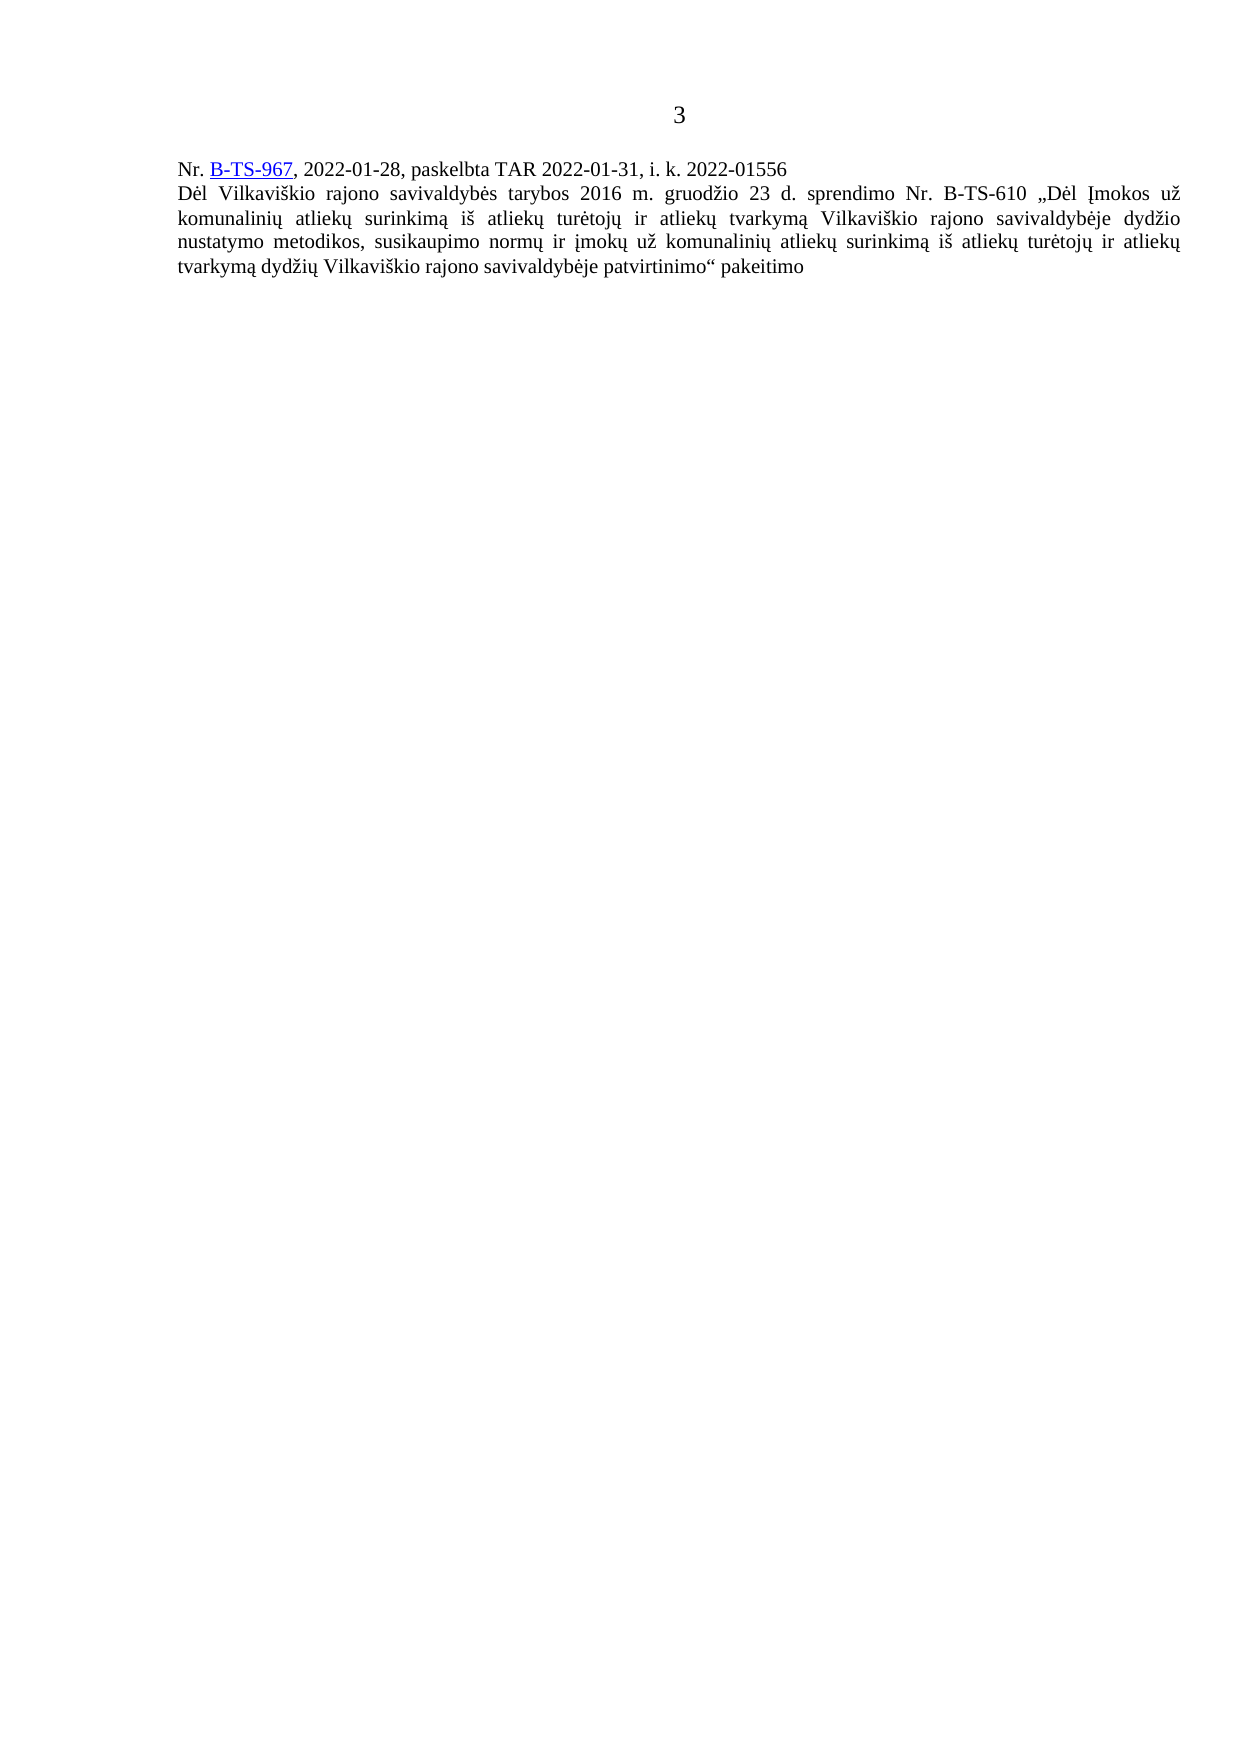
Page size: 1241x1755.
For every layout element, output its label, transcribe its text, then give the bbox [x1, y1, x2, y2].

text Dėl Vilkaviškio rajono savivaldybės tarybos 2016 m. gruodžio 23 d. sprendimo Nr. B-TS-610 „Dėl Įmokos už komunalinių atliekų surinkimą iš atliekų turėtojų ir atliekų tvarkymą Vilkaviškio rajono savivaldybėje dydžio nustatymo metodikos, susikaupimo normų ir įmokų už komunalinių atliekų surinkimą iš atliekų turėtojų ir atliekų tvarkymą dydžių Vilkaviškio rajono savivaldybėje patvirtinimo“ pakeitimo [177, 181, 1181, 278]
text Nr. B-TS-967, 2022-01-28, paskelbta TAR 2022-01-31, i. k. 2022-01556 [177, 157, 1181, 181]
